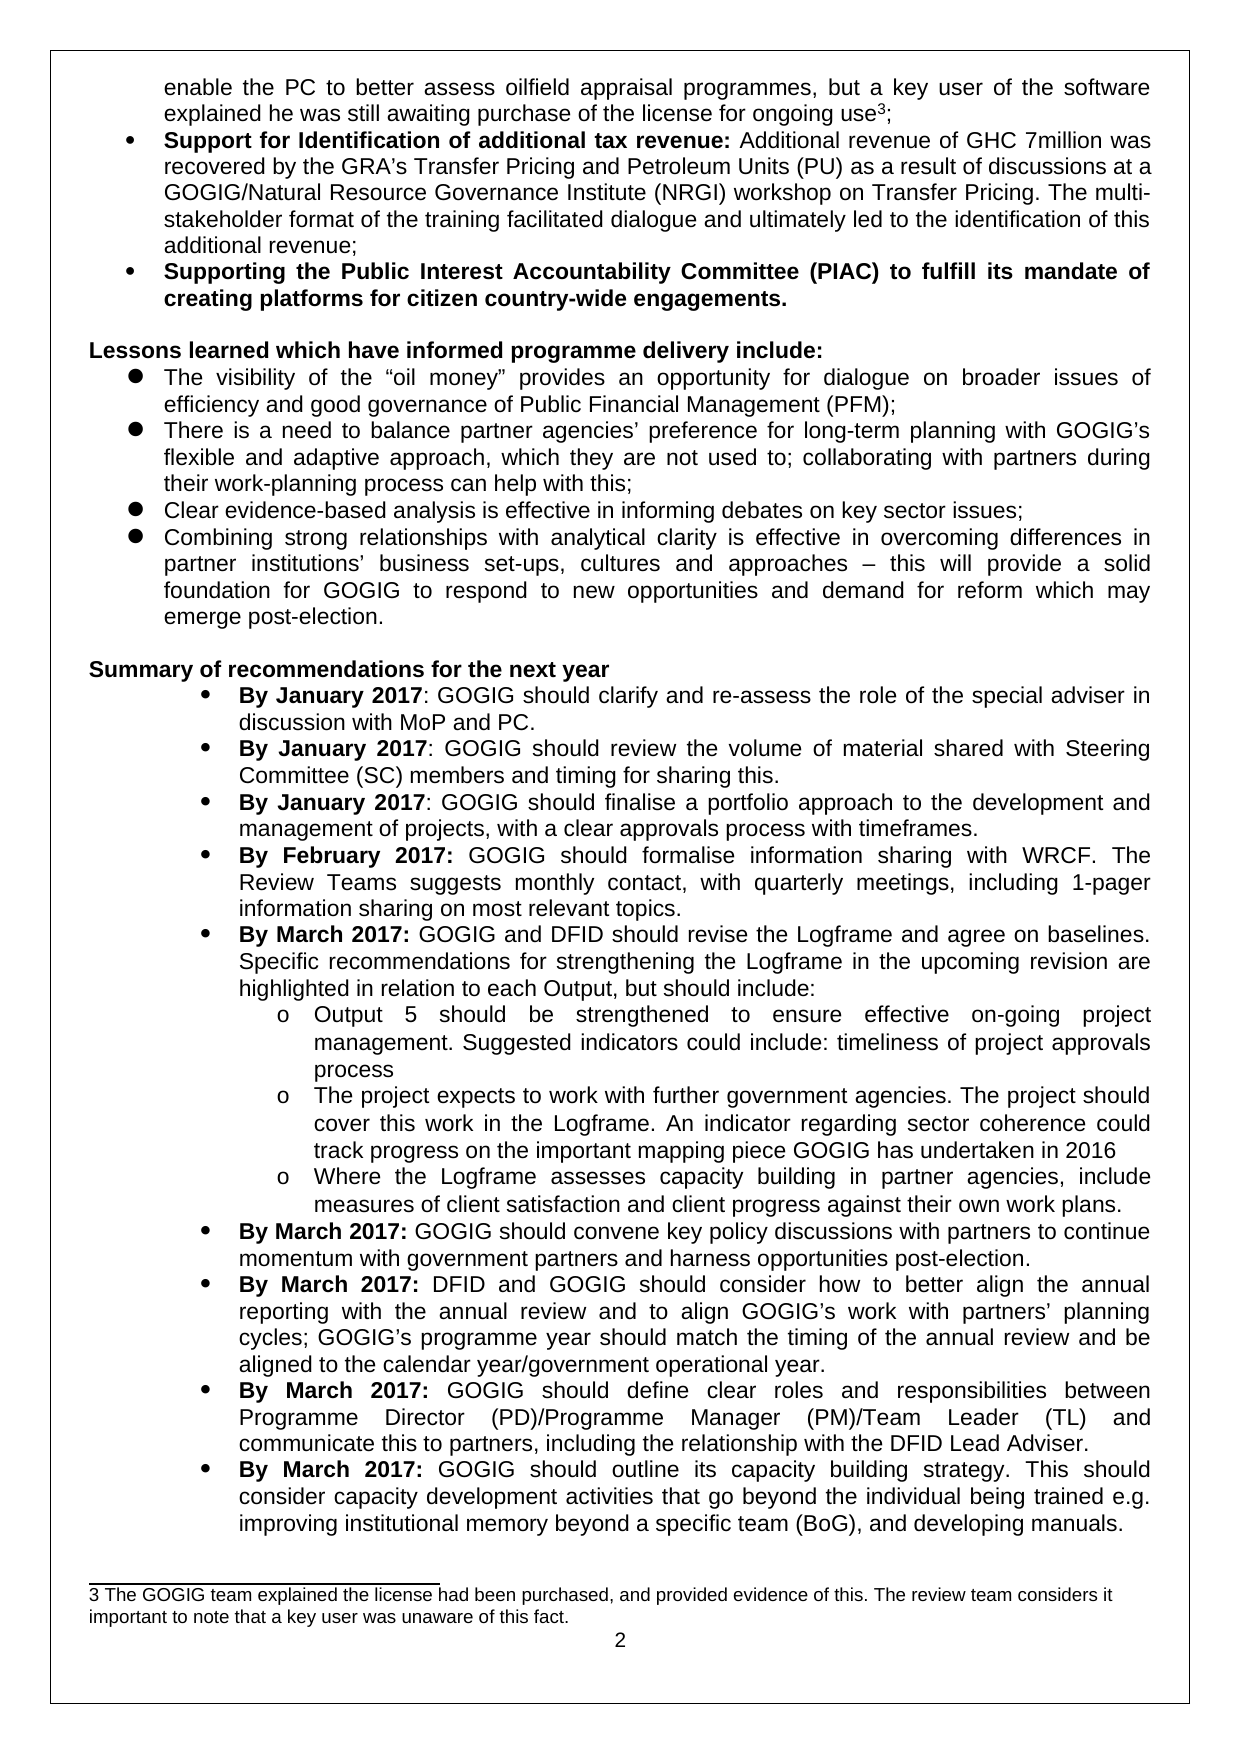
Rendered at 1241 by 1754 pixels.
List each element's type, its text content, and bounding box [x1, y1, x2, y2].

list Combining strong relationships with analytical clarity is effective in overcoming differences in partner institutions’ business set-ups, cultures and approaches – this will provide a solid foundation for GOGIG to respond to new opportunities and demand for reform which may emerge post-election. [126, 523, 1152, 629]
list Output 5 should be strengthened to ensure effective on-going project management. Suggested indicators could include: timeliness of project approvals process [276, 1001, 1152, 1082]
list By January 2017: GOGIG should review the volume of material shared with Steering Committee (SC) members and timing for sharing this. [201, 735, 1152, 788]
list Clear evidence-based analysis is effective in informing debates on key sector issues; [126, 497, 1152, 523]
list The visibility of the “oil money” provides an opportunity for dialogue on broader issues of efficiency and good governance of Public Financial Management (PFM); [126, 364, 1152, 417]
list Support for Identification of additional tax revenue: Additional revenue of GHC 7million was recovered by the GRA’s Transfer Pricing and Petroleum Units (PU) as a result of discussions at a GOGIG/Natural Resource Governance Institute (NRGI) workshop on Transfer Pricing. The multi-stakeholder format of the training facilitated dialogue and ultimately led to the identification of this additional revenue; [126, 127, 1152, 258]
list The GOGIG team explained the license had been purchased, and provided evidence of this. The review team considers it important to note that a key user was unaware of this fact. [89, 1584, 1152, 1627]
list By March 2017: GOGIG should outline its capacity building strategy. This should consider capacity development activities that go beyond the individual being trained e.g. improving institutional memory beyond a specific team (BoG), and developing manuals. [201, 1456, 1152, 1536]
list By March 2017: GOGIG and DFID should revise the Logframe and agree on baselines. Specific recommendations for strengthening the Logframe in the upcoming revision are highlighted in relation to each Output, but should include: [201, 921, 1152, 1001]
list The project expects to work with further government agencies. The project should cover this work in the Logframe. An indicator regarding sector coherence could track progress on the important mapping piece GOGIG has undertaken in 2016 [276, 1082, 1152, 1163]
list By March 2017: GOGIG should convene key policy discussions with partners to continue momentum with government partners and harness opportunities post-election. [201, 1218, 1152, 1271]
list By March 2017: DFID and GOGIG should consider how to better align the annual reporting with the annual review and to align GOGIG’s work with partners’ planning cycles; GOGIG’s programme year should match the timing of the annual review and be aligned to the calendar year/government operational year. [201, 1271, 1152, 1377]
list Where the Logframe assesses capacity building in partner agencies, include measures of client satisfaction and client progress against their own work plans. [276, 1163, 1152, 1218]
list By February 2017: GOGIG should formalise information sharing with WRCF. The Review Teams suggests monthly contact, with quarterly meetings, including 1-pager information sharing on most relevant topics. [201, 842, 1152, 921]
list Supporting the Public Interest Accountability Committee (PIAC) to fulfill its mandate of creating platforms for citizen country-wide engagements. [126, 258, 1152, 311]
text Lessons learned which have informed programme delivery include: [89, 337, 1152, 364]
list By January 2017: GOGIG should finalise a portfolio approach to the development and management of projects, with a clear approvals process with timeframes. [201, 788, 1152, 842]
text Summary of recommendations for the next year [89, 656, 1152, 682]
list There is a need to balance partner agencies’ preference for long-term planning with GOGIG’s flexible and adaptive approach, which they are not used to; collaborating with partners during their work-planning process can help with this; [126, 417, 1152, 497]
list By March 2017: GOGIG should define clear roles and responsibilities between Programme Director (PD)/Programme Manager (PM)/Team Leader (TL) and communicate this to partners, including the relationship with the DFID Lead Adviser. [201, 1377, 1152, 1456]
list enable the PC to better assess oilfield appraisal programmes, but a key user of the software explained he was still awaiting purchase of the license for ongoing use; [126, 74, 1152, 127]
list By January 2017: GOGIG should clarify and re-assess the role of the special adviser in discussion with MoP and PC. [201, 682, 1152, 735]
